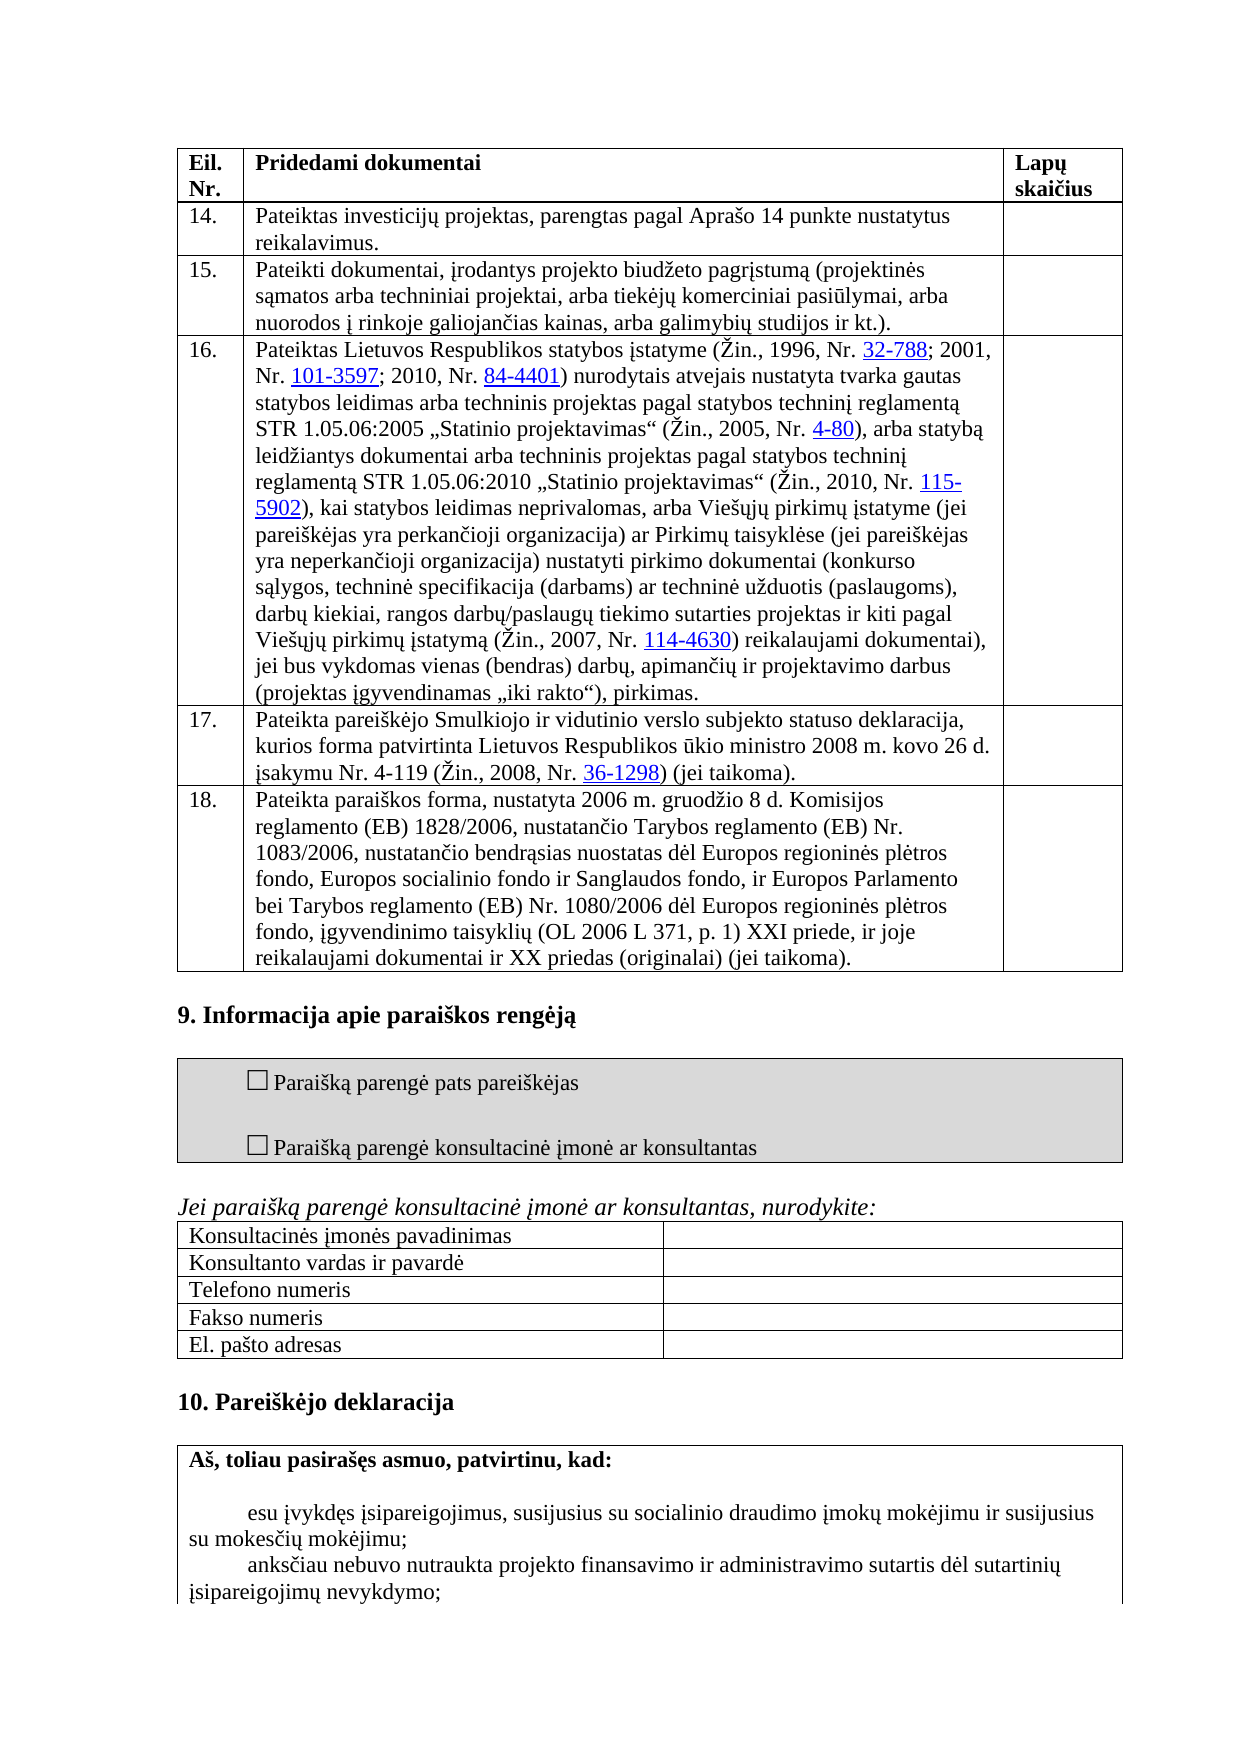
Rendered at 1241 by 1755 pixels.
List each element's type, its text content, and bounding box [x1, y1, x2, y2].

text 10. Pareiškėjo deklaracija [177, 1387, 1122, 1416]
table_cell Pateiktas investicijų projektas, parengtas pagal Aprašo 14 punkte nustatytus reikalavimus. [244, 203, 1003, 255]
table_cell Fakso numeris [178, 1304, 663, 1330]
table_cell Pateikti dokumentai, įrodantys projekto biudžeto pagrįstumą (projektinės sąmatos arba techniniai projektai, arba tiekėjų komerciniai pasiūlymai, arba nuorodos į rinkoje galiojančias kainas, arba galimybių studijos ir kt.). [244, 256, 1003, 335]
table_header Lapų skaičius [1004, 149, 1122, 201]
table_cell Pateikta pareiškėjo Smulkiojo ir vidutinio verslo subjekto statuso deklaracija, kurios forma patvirtinta Lietuvos Respublikos ūkio ministro 2008 m. kovo 26 d. įsakymu Nr. 4-119 (Žin., 2008, Nr. 36-1298) (jei taikoma). [244, 706, 1003, 785]
table_cell Telefono numeris [178, 1277, 663, 1303]
table_cell Pateiktas Lietuvos Respublikos statybos įstatyme (Žin., 1996, Nr. 32-788; 2001, Nr. 101-3597; 2010, Nr. 84-4401) nurodytais atvejais nustatyta tvarka gautas statybos leidimas arba techninis projektas pagal statybos techninį reglamentą STR 1.05.06:2005 „Statinio projektavimas“ (Žin., 2005, Nr. 4-80), arba statybą leidžiantys dokumentai arba techninis projektas pagal statybos techninį reglamentą STR 1.05.06:2010 „Statinio projektavimas“ (Žin., 2010, Nr. 115-5902), kai statybos leidimas neprivalomas, arba Viešųjų pirkimų įstatyme (jei pareiškėjas yra perkančioji organizacija) ar Pirkimų taisyklėse (jei pareiškėjas yra neperkančioji organizacija) nustatyti pirkimo dokumentai (konkurso sąlygos, techninė specifikacija (darbams) ar techninė užduotis (paslaugoms), darbų kiekiai, rangos darbų/paslaugų tiekimo sutarties projektas ir kiti pagal Viešųjų pirkimų įstatymą (Žin., 2007, Nr. 114-4630) reikalaujami dokumentai), jei bus vykdomas vienas (bendras) darbų, apimančių ir projektavimo darbus (projektas įgyvendinamas „iki rakto“), pirkimas. [244, 336, 1003, 705]
text Jei paraišką parengė konsultacinė įmonė ar konsultantas, nurodykite: [177, 1192, 1122, 1221]
table_cell [664, 1249, 1122, 1276]
table_header Eil. Nr. [178, 149, 243, 201]
table_cell [664, 1277, 1122, 1303]
text 9. Informacija apie paraiškos rengėją [177, 1001, 1122, 1029]
table_cell 16. [178, 336, 243, 705]
table_cell El. pašto adresas [178, 1331, 663, 1358]
table_cell [664, 1304, 1122, 1330]
table_cell 18. [178, 786, 243, 971]
table_cell [664, 1331, 1122, 1358]
table_cell 15. [178, 256, 243, 335]
table_cell [1004, 786, 1122, 971]
table_header Konsultacinės įmonės pavadinimas [178, 1222, 663, 1248]
table_cell 14. [178, 203, 243, 255]
table_header Pridedami dokumentai [244, 149, 1003, 201]
table_cell [1004, 336, 1122, 705]
table_cell 17. [178, 706, 243, 785]
table_cell Pateikta paraiškos forma, nustatyta 2006 m. gruodžio 8 d. Komisijos reglamento (EB) 1828/2006, nustatančio Tarybos reglamento (EB) Nr. 1083/2006, nustatančio bendrąsias nuostatas dėl Europos regioninės plėtros fondo, Europos socialinio fondo ir Sanglaudos fondo, ir Europos Parlamento bei Tarybos reglamento (EB) Nr. 1080/2006 dėl Europos regioninės plėtros fondo, įgyvendinimo taisyklių (OL 2006 L 371, p. 1) XXI priede, ir joje reikalaujami dokumentai ir XX priedas (originalai) (jei taikoma). [244, 786, 1003, 971]
table_cell Konsultanto vardas ir pavardė [178, 1249, 663, 1276]
table_cell [1004, 256, 1122, 335]
table_cell [1004, 203, 1122, 255]
table_header □ Paraišką parengė pats pareiškėjas □ Paraišką parengė konsultacinė įmonė ar konsultantas [178, 1059, 1122, 1162]
table_header [664, 1222, 1122, 1248]
table_cell [1004, 706, 1122, 785]
table_header Aš, toliau pasirašęs asmuo, patvirtinu, kad: esu įvykdęs įsipareigojimus, susijusius su socialinio draudimo įmokų mokėjimu ir susijusius su mokesčių mokėjimu; anksčiau nebuvo nutraukta projekto finansavimo ir administravimo sutartis dėl sutartinių įsipareigojimų nevykdymo; [178, 1446, 1122, 1604]
